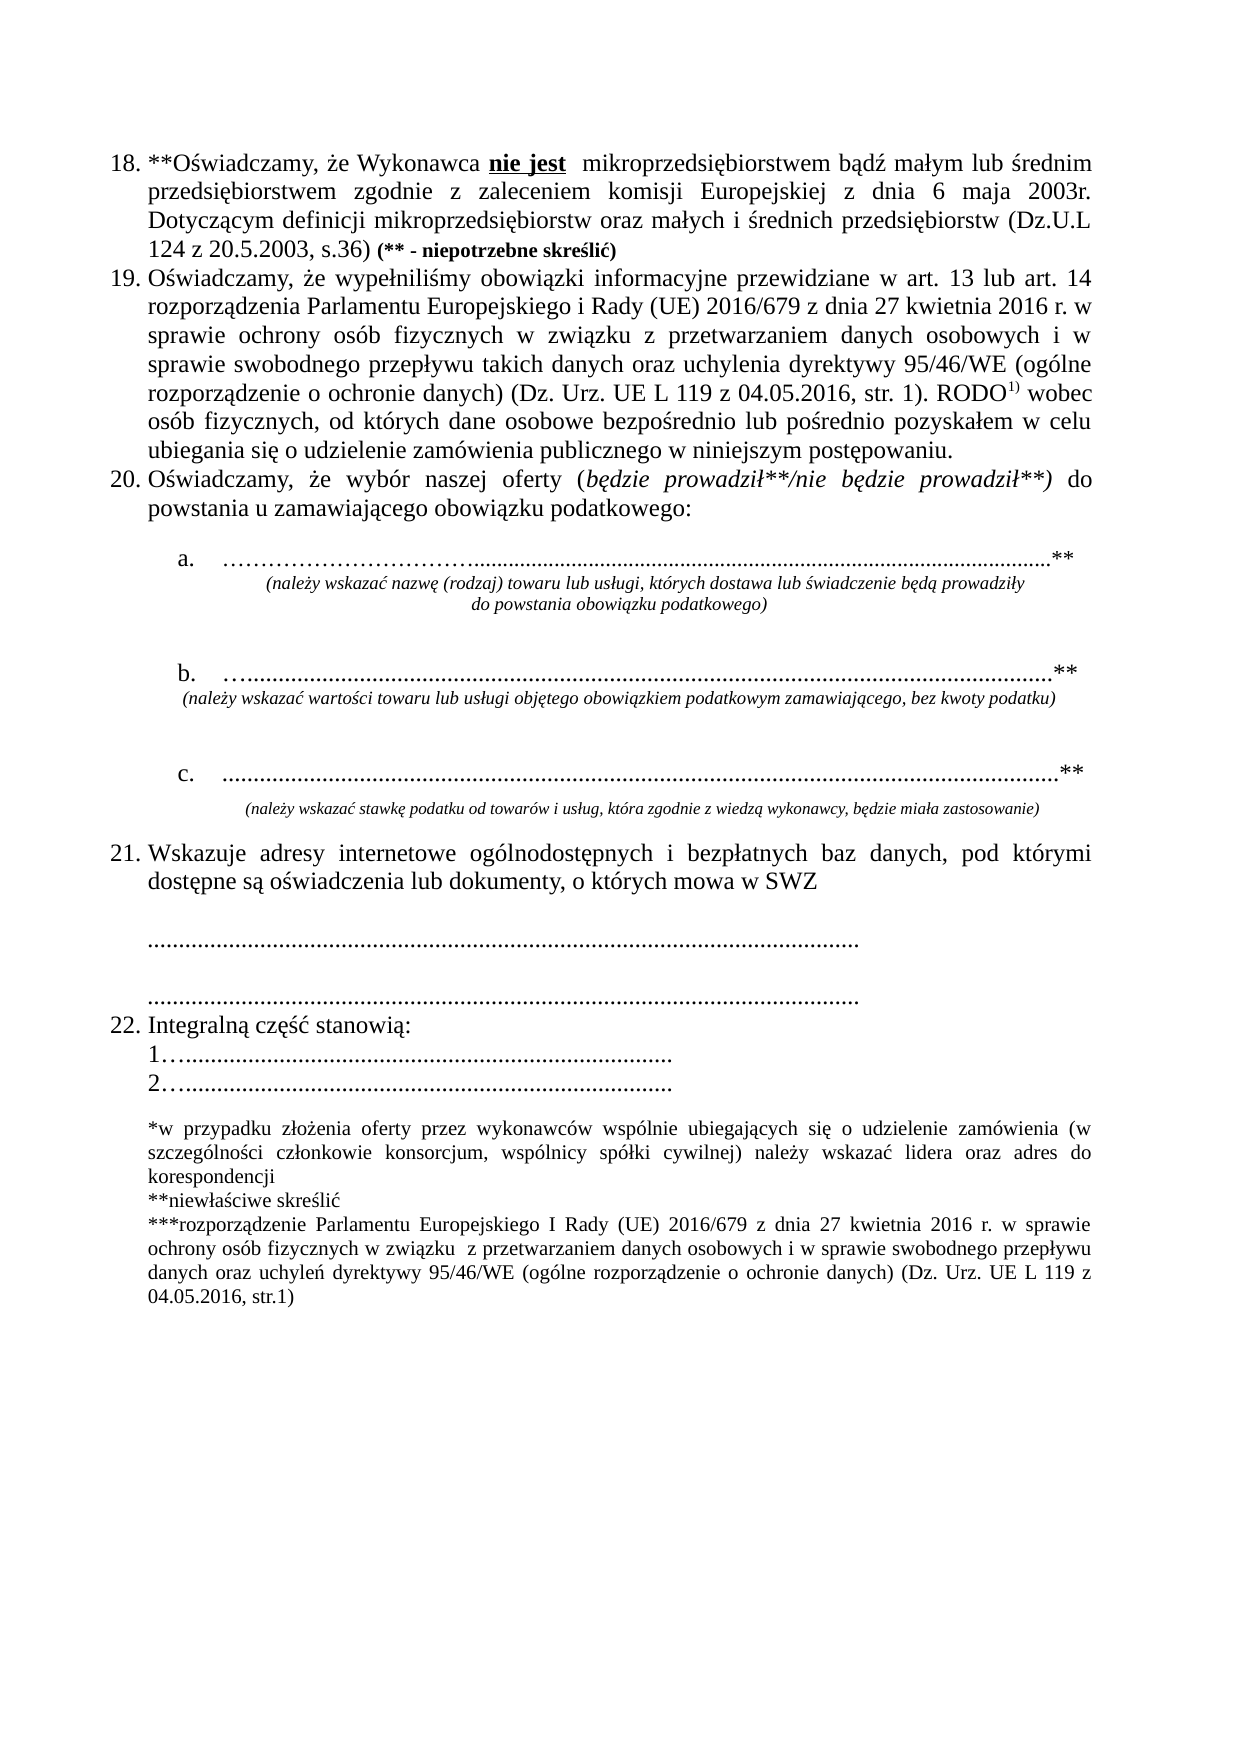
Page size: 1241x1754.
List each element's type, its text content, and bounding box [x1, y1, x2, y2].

list do powstania obowiązku podatkowego) [148, 593, 1092, 615]
list .................................................................................................................. [148, 981, 1092, 1010]
list Oświadczamy, że wybór naszej oferty (będzie prowadził**/nie będzie prowadził**) do powstania u zamawiającego obowiązku podatkowego: [110, 464, 1092, 521]
list (należy wskazać stawkę podatku od towarów i usług, która zgodnie z wiedzą wykonawcy, będzie miała zastosowanie) [195, 787, 1092, 818]
text *w przypadku złożenia oferty przez wykonawców wspólnie ubiegających się o udzielenie zamówienia (w szczególności członkowie konsorcjum, wspólnicy spółki cywilnej) należy wskazać lidera oraz adres do korespondencji [148, 1116, 1092, 1188]
list Wskazuje adresy internetowe ogólnodostępnych i bezpłatnych baz danych, pod którymi dostępne są oświadczenia lub dokumenty, o których mowa w SWZ [110, 838, 1092, 895]
list ......................................................................................................................................** [177, 758, 1092, 787]
list .................................................................................................................. [110, 924, 1092, 953]
text **niewłaściwe skreślić [148, 1188, 1092, 1212]
list Integralną część stanowią: [110, 1010, 1092, 1039]
list **Oświadczamy, że Wykonawca nie jest mikroprzedsiębiorstwem bądź małym lub średnim przedsiębiorstwem zgodnie z zaleceniem komisji Europejskiej z dnia 6 maja 2003r. Dotyczącym definicji mikroprzedsiębiorstw oraz małych i średnich przedsiębiorstw (Dz.U.L 124 z 20.5.2003, s.36) (** - niepotrzebne skreślić) [110, 148, 1092, 263]
list …………………………….....................................................................................................** [177, 543, 1092, 572]
list Oświadczamy, że wypełniliśmy obowiązki informacyjne przewidziane w art. 13 lub art. 14 rozporządzenia Parlamentu Europejskiego i Rady (UE) 2016/679 z dnia 27 kwietnia 2016 r. w sprawie ochrony osób fizycznych w związku z przetwarzaniem danych osobowych i w sprawie swobodnego przepływu takich danych oraz uchylenia dyrektywy 95/46/WE (ogólne rozporządzenie o ochronie danych) (Dz. Urz. UE L 119 z 04.05.2016, str. 1). RODO1) wobec osób fizycznych, od których dane osobowe bezpośrednio lub pośrednio pozyskałem w celu ubiegania się o udzielenie zamówienia publicznego w niniejszym postępowaniu. [110, 263, 1092, 464]
list 1….............................................................................. 2….............................................................................. [110, 1039, 1092, 1096]
text ***rozporządzenie Parlamentu Europejskiego I Rady (UE) 2016/679 z dnia 27 kwietnia 2016 r. w sprawie ochrony osób fizycznych w związku z przetwarzaniem danych osobowych i w sprawie swobodnego przepływu danych oraz uchyleń dyrektywy 95/46/WE (ogólne rozporządzenie o ochronie danych) (Dz. Urz. UE L 119 z 04.05.2016, str.1) [148, 1212, 1092, 1308]
list (należy wskazać nazwę (rodzaj) towaru lub usługi, których dostawa lub świadczenie będą prowadziły [266, 572, 1092, 593]
text (należy wskazać wartości towaru lub usługi objętego obowiązkiem podatkowym zamawiającego, bez kwoty podatku) [148, 687, 1092, 708]
list ….................................................................................................................................** [177, 658, 1092, 687]
